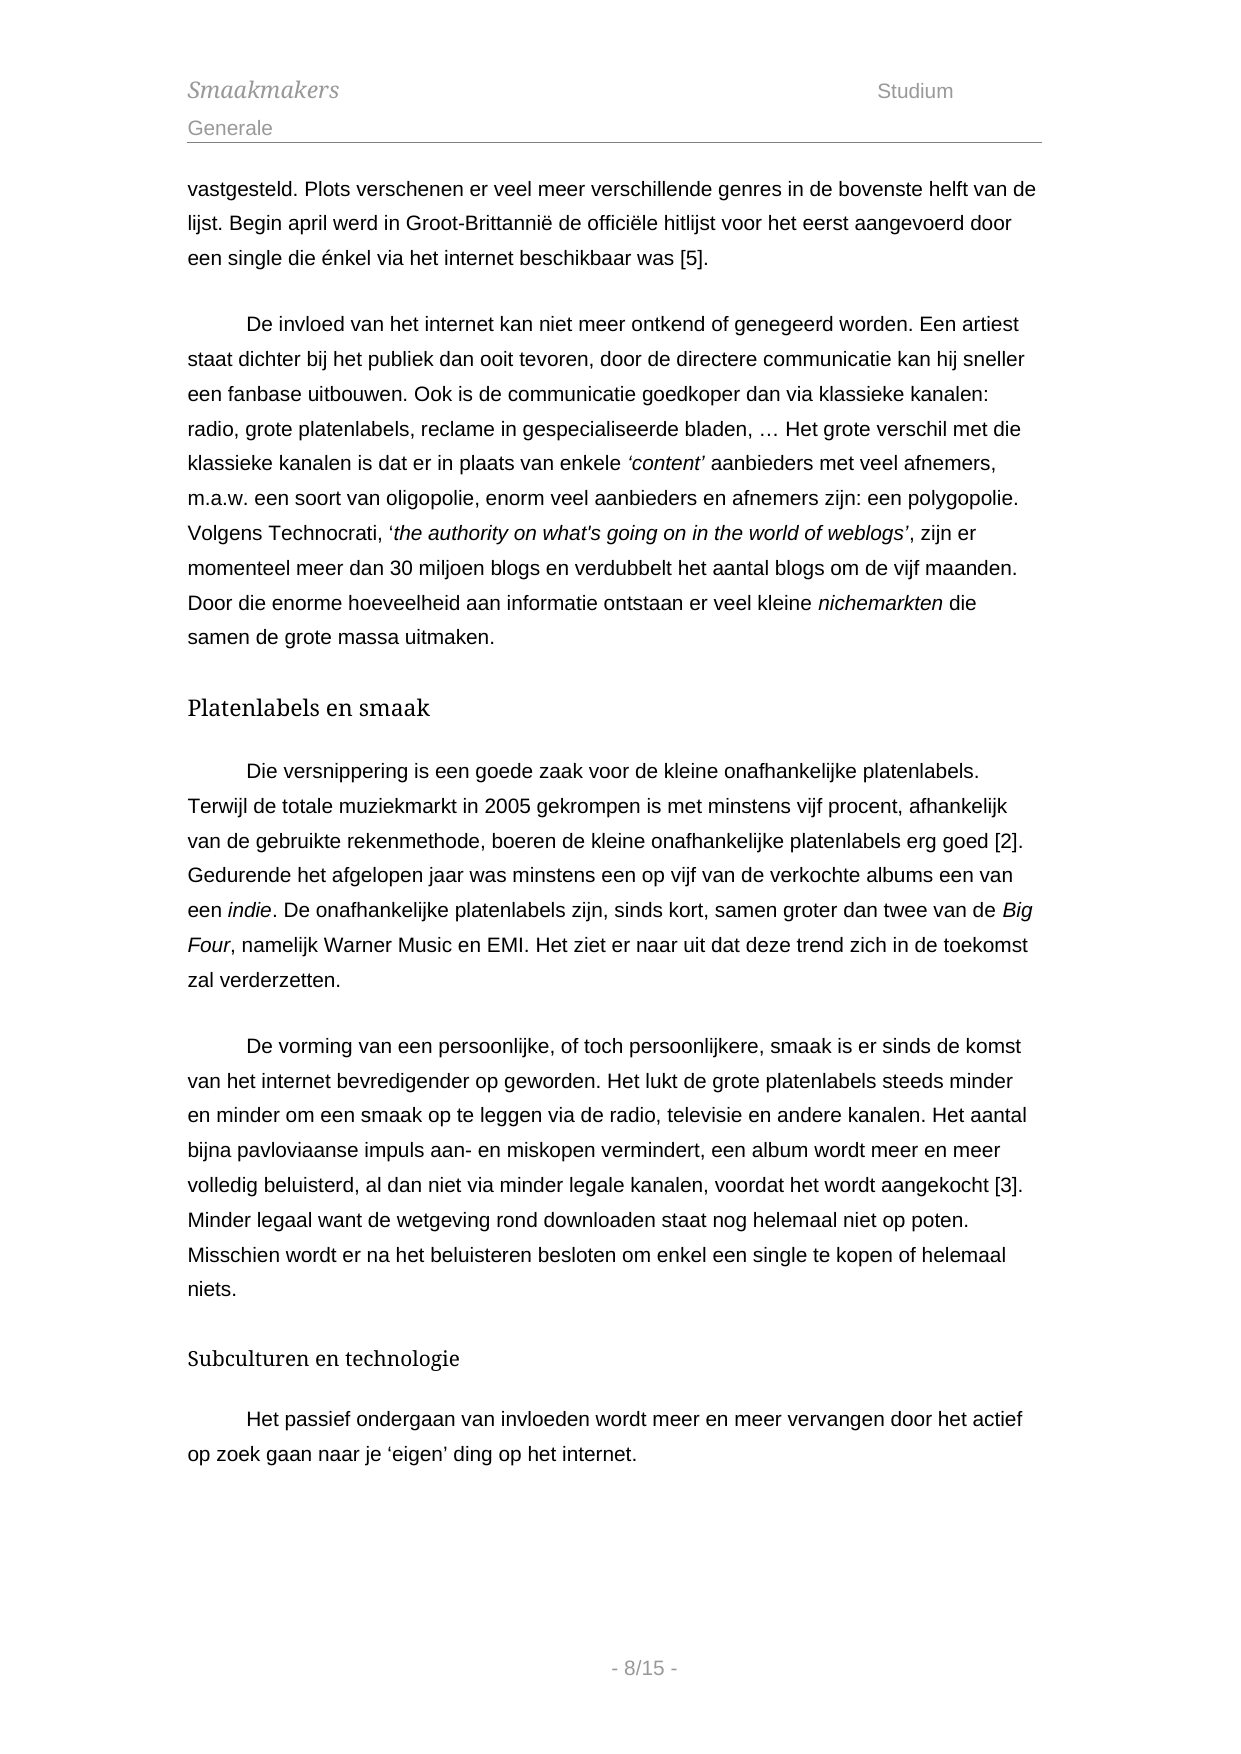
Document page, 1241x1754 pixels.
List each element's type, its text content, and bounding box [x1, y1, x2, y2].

text vastgesteld. Plots verschenen er veel meer verschillende genres in de bovenste helft van de lijst. Begin april werd in Groot-Brittannië de officiële hitlijst voor het eerst aangevoerd door een single die énkel via het internet beschikbaar was [5]. [187, 177, 1042, 270]
text De vorming van een persoonlijke, of toch persoonlijkere, smaak is er sinds de komst van het internet bevredigender op geworden. Het lukt de grote platenlabels steeds minder en minder om een smaak op te leggen via de radio, televisie en andere kanalen. Het aantal bijna pavloviaanse impuls aan- en miskopen vermindert, een album wordt meer en meer volledig beluisterd, al dan niet via minder legale kanalen, voordat het wordt aangekocht [3]. Minder legaal want de wetgeving rond downloaden staat nog helemaal niet op poten. Misschien wordt er na het beluisteren besloten om enkel een single te kopen of helemaal niets. [187, 1034, 1042, 1301]
text De invloed van het internet kan niet meer ontkend of genegeerd worden. Een artiest staat dichter bij het publiek dan ooit tevoren, door de directere communicatie kan hij sneller een fanbase uitbouwen. Ook is de communicatie goedkoper dan via klassieke kanalen: radio, grote platenlabels, reclame in gespecialiseerde bladen, … Het grote verschil met die klassieke kanalen is dat er in plaats van enkele ‘content’ aanbieders met veel afnemers, m.a.w. een soort van oligopolie, enorm veel aanbieders en afnemers zijn: een polygopolie. Volgens Technocrati, ‘the authority on what's going on in the world of weblogs’, zijn er momenteel meer dan 30 miljoen blogs en verdubbelt het aantal blogs om de vijf maanden. Door die enorme hoeveelheid aan informatie ontstaan er veel kleine nichemarkten die samen de grote massa uitmaken. [187, 313, 1042, 649]
text Die versnippering is een goede zaak voor de kleine onafhankelijke platenlabels. Terwijl de totale muziekmarkt in 2005 gekrompen is met minstens vijf procent, afhankelijk van de gebruikte rekenmethode, boeren de kleine onafhankelijke platenlabels erg goed [2]. Gedurende het afgelopen jaar was minstens een op vijf van de verkochte albums een van een indie. De onafhankelijke platenlabels zijn, sinds kort, samen groter dan twee van de Big Four, namelijk Warner Music en EMI. Het ziet er naar uit dat deze trend zich in de toekomst zal verderzetten. [187, 760, 1042, 992]
text Het passief ondergaan van invloeden wordt meer en meer vervangen door het actief op zoek gaan naar je ‘eigen’ ding op het internet. [187, 1407, 1042, 1466]
subtitle Platenlabels en smaak [187, 692, 1042, 723]
subtitle Subculturen en technologie [187, 1344, 1042, 1372]
